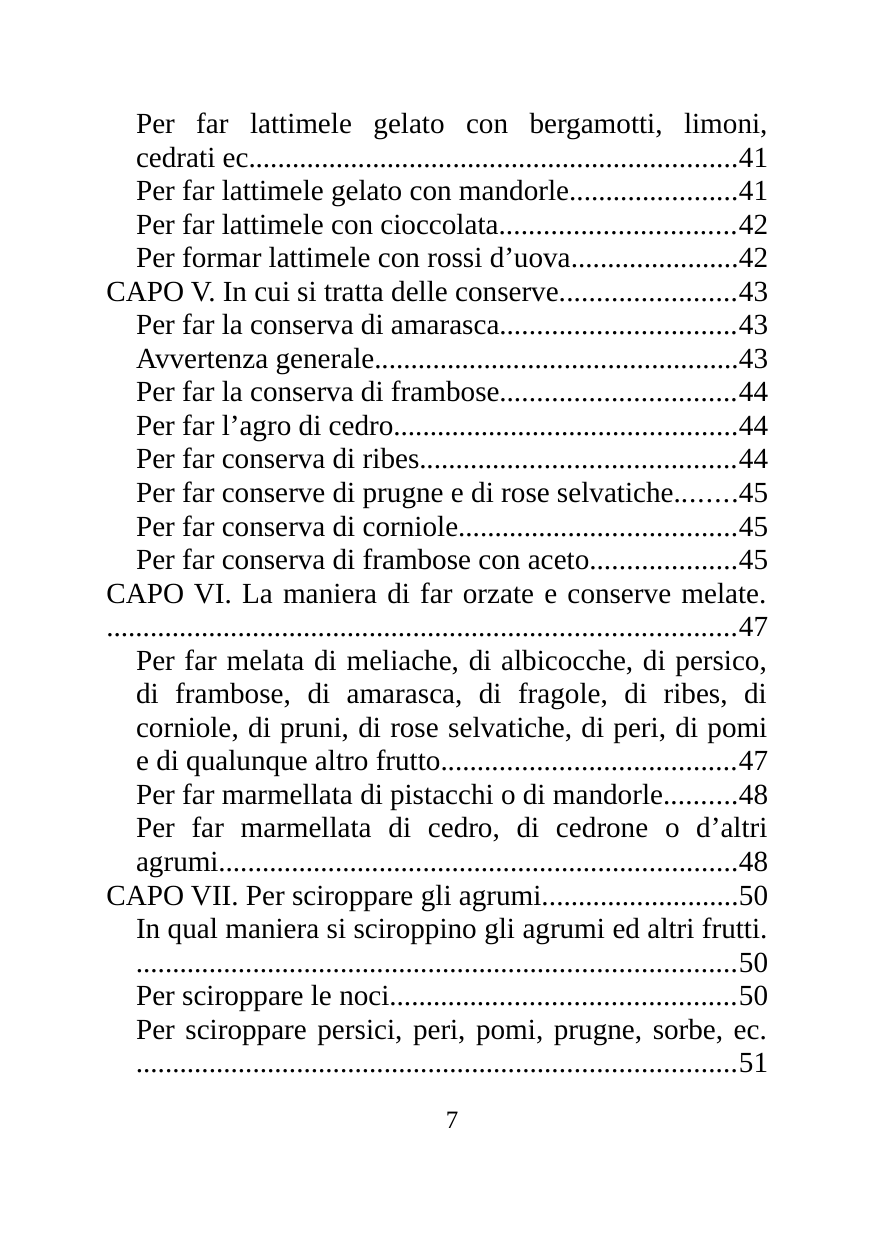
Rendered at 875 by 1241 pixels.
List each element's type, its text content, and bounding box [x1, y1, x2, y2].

text Per far la conserva di frambose. 44 [136, 374, 768, 408]
text Per far la conserva di amarasca. 43 [136, 307, 768, 341]
text CAPO VII. Per sciroppare gli agrumi. 50 [106, 878, 768, 911]
text Per far marmellata di cedro, di cedrone o d’altri agrumi. 48 [136, 811, 768, 878]
text CAPO V. In cui si tratta delle conserve. 43 [106, 274, 768, 307]
text CAPO VI. La maniera di far orzate e conserve melate. 47 [106, 576, 768, 643]
text Per far marmellata di pistacchi o di mandorle. 48 [136, 777, 768, 811]
text Per far conserva di corniole. 45 [136, 509, 768, 542]
text Per far lattimele gelato con bergamotti, limoni, cedrati ec. 41 [136, 106, 768, 173]
text Per far lattimele con cioccolata. 42 [136, 207, 768, 240]
text Per far conserva di ribes. 44 [136, 442, 768, 475]
text Avvertenza generale. 43 [136, 341, 768, 374]
text Per far conserva di frambose con aceto. 45 [136, 542, 768, 576]
text Per sciroppare persici, peri, pomi, prugne, sorbe, ec. 51 [136, 1012, 768, 1079]
text Per sciroppare le noci. 50 [136, 978, 768, 1012]
text In qual maniera si sciroppino gli agrumi ed altri frutti. 50 [136, 911, 768, 978]
text Per far conserve di prugne e di rose selvatiche. 45 [136, 475, 768, 509]
text Per far l’agro di cedro. 44 [136, 408, 768, 442]
text Per far lattimele gelato con mandorle. 41 [136, 173, 768, 207]
text Per far melata di meliache, di albicocche, di persico, di frambose, di amarasca, di fragole, di ribes, di corniole, di pruni, di rose selvatiche, di peri, di pomi e di qualunque altro frutto. 47 [136, 643, 768, 777]
text Per formar lattimele con rossi d’uova. 42 [136, 240, 768, 274]
